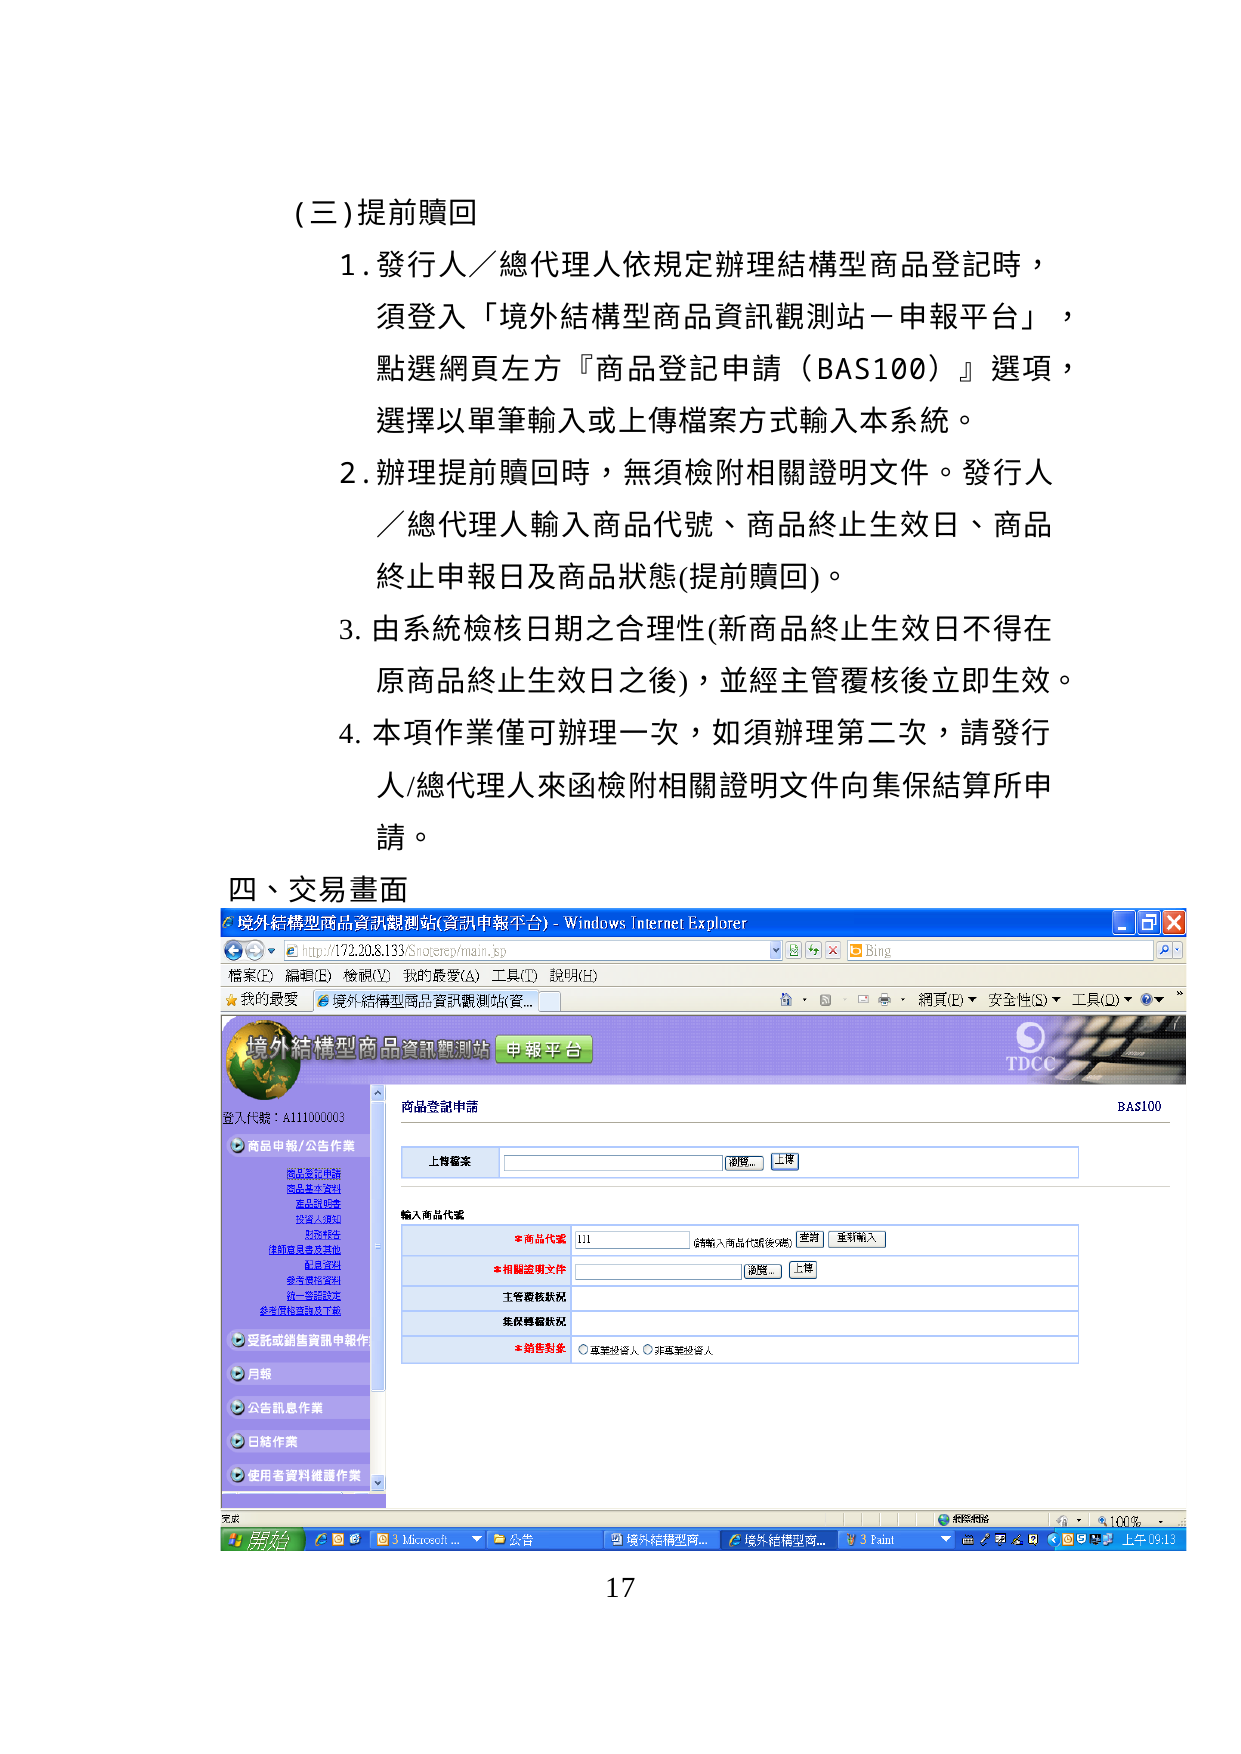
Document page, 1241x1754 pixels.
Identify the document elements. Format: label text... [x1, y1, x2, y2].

subtitle 1.發行人／總代理人依規定辦理結構型商品登記時，須登入「境外結構型商品資訊觀測站－申報平台」，點選網頁左方『商品登記申請（BAS100）』選項，選擇以單筆輸入或上傳檔案方式輸入本系統。 [338, 232, 1053, 440]
subtitle 四、交易畫面 [228, 857, 1053, 908]
subtitle 3. 由系統檢核日期之合理性(新商品終止生效日不得在原商品終止生效日之後)，並經主管覆核後立即生效。 [338, 596, 1053, 700]
subtitle (三)提前贖回 [290, 179, 1053, 232]
subtitle 2.辦理提前贖回時，無須檢附相關證明文件。發行人／總代理人輸入商品代號、商品終止生效日、商品終止申報日及商品狀態(提前贖回)。 [338, 440, 1053, 596]
subtitle 4. 本項作業僅可辦理一次，如須辦理第二次，請發行人/總代理人來函檢附相關證明文件向集保結算所申請。 [338, 700, 1053, 857]
